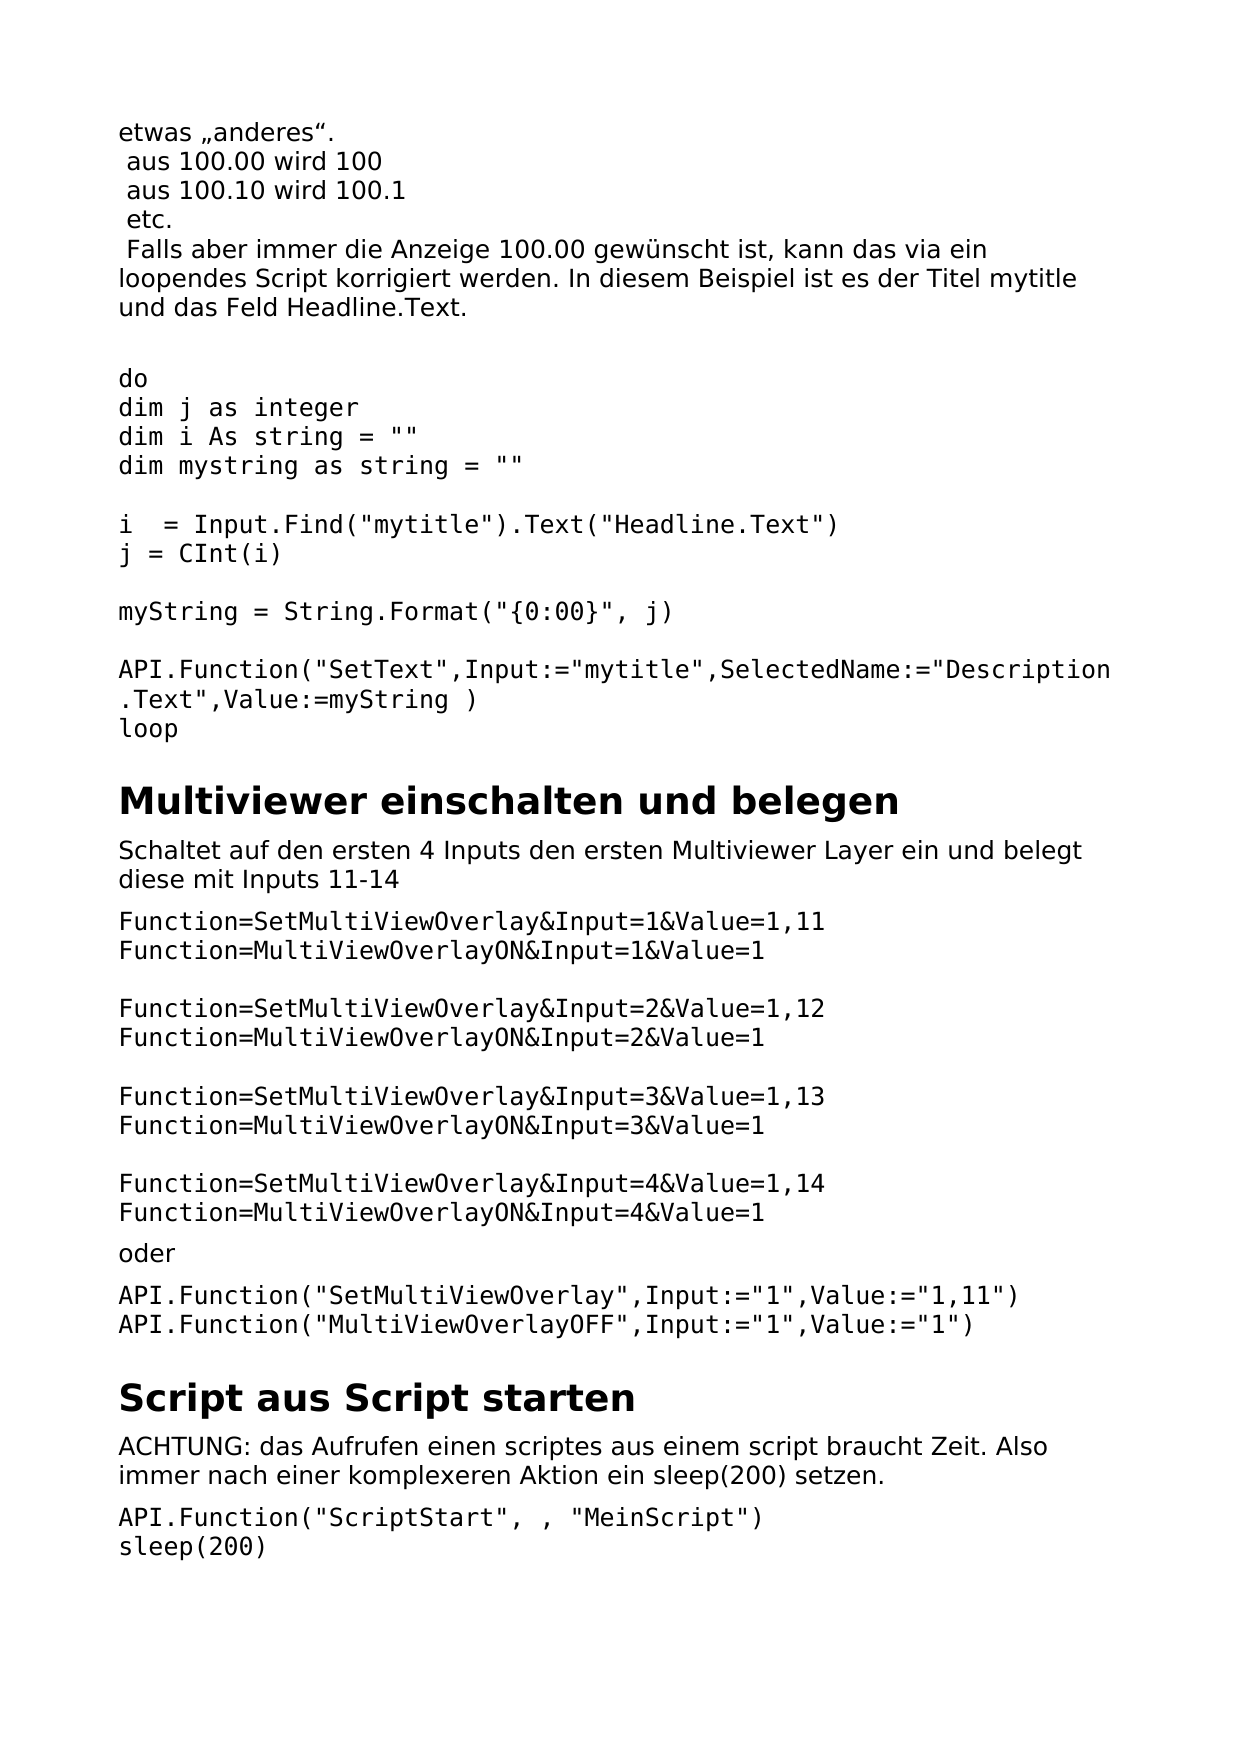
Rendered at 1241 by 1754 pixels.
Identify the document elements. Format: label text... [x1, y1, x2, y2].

subtitle Multiviewer einschalten und belegen [118, 780, 1122, 823]
text etwas „anderes“. aus 100.00 wird 100 aus 100.10 wird 100.1 etc. Falls aber immer die Anzeige 100.00 gewünscht ist, kann das via ein loopendes Script korrigiert werden. In diesem Beispiel ist es der Titel mytitle und das Feld Headline.Text. [118, 118, 1122, 351]
text ACHTUNG: das Aufrufen einen scriptes aus einem script braucht Zeit. Also immer nach einer komplexeren Aktion ein sleep(200) setzen. [118, 1432, 1122, 1491]
subtitle Script aus Script starten [118, 1376, 1122, 1420]
text API.Function("SetMultiViewOverlay",Input:="1",Value:="1,11") API.Function("MultiViewOverlayOFF",Input:="1",Value:="1") [118, 1281, 1122, 1339]
text oder [118, 1239, 1122, 1269]
text do dim j as integer dim i As string = "" dim mystring as string = "" i = Input.Find("mytitle").Text("Headline.Text") j = CInt(i) myString = String.Format("{0:00}", j) API.Function("SetText",Input:="mytitle",SelectedName:="Description.Text",Value:=myString ) loop [118, 364, 1122, 743]
text Function=SetMultiViewOverlay&Input=1&Value=1,11 Function=MultiViewOverlayON&Input=1&Value=1 Function=SetMultiViewOverlay&Input=2&Value=1,12 Function=MultiViewOverlayON&Input=2&Value=1 Function=SetMultiViewOverlay&Input=3&Value=1,13 Function=MultiViewOverlayON&Input=3&Value=1 Function=SetMultiViewOverlay&Input=4&Value=1,14 Function=MultiViewOverlayON&Input=4&Value=1 [118, 907, 1122, 1228]
text Schaltet auf den ersten 4 Inputs den ersten Multiviewer Layer ein und belegt diese mit Inputs 11-14 [118, 836, 1122, 894]
text API.Function("ScriptStart", , "MeinScript") sleep(200) [118, 1503, 1122, 1562]
